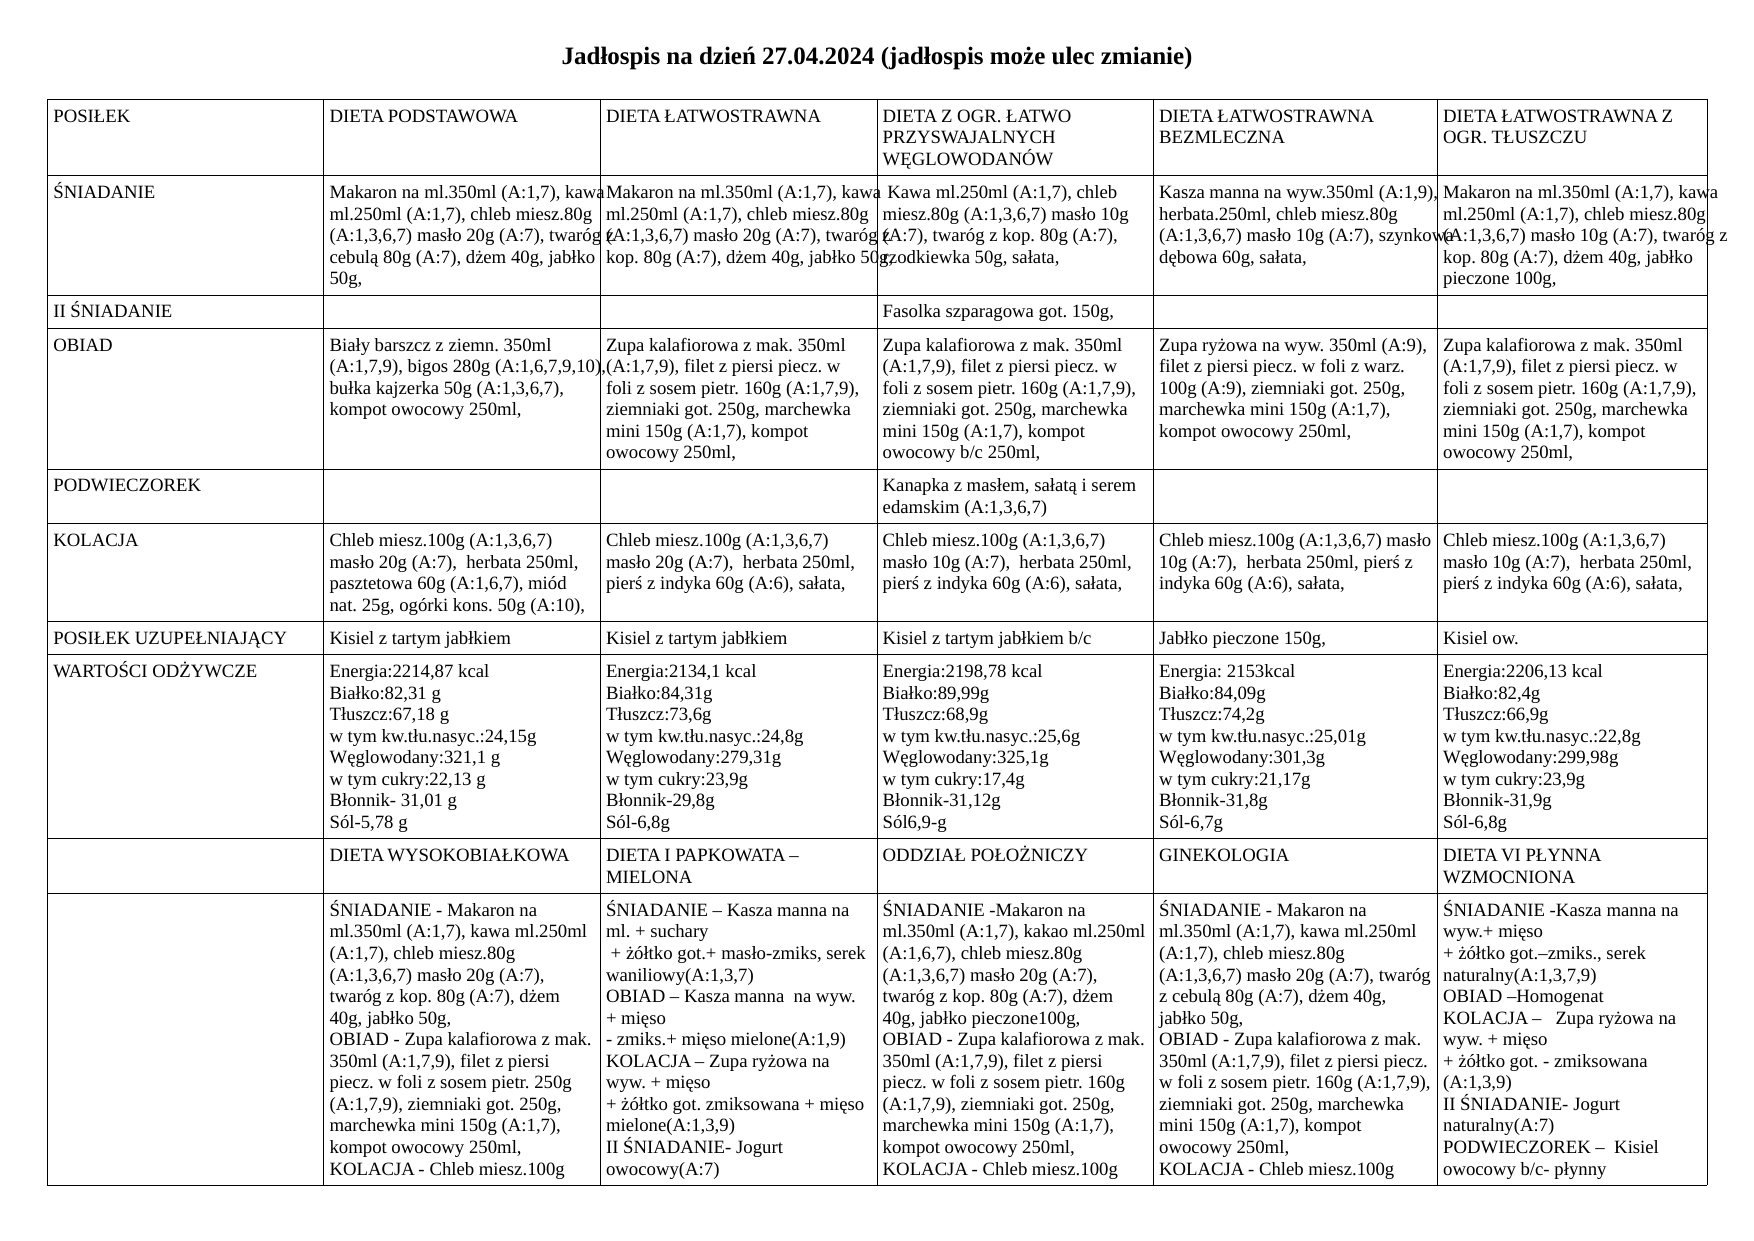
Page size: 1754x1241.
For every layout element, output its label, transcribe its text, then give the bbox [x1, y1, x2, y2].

table_cell Makaron na ml.350ml (A:1,7), kawa ml.250ml (A:1,7), chleb miesz.80g (A:1,3,6,7) masło 10g (A:7), twaróg z kop. 80g (A:7), dżem 40g, jabłko pieczone 100g, [1438, 176, 1707, 294]
table_cell PODWIECZOREK [48, 470, 323, 523]
table_header DIETA PODSTAWOWA [324, 100, 600, 175]
table_cell GINEKOLOGIA [1154, 839, 1437, 893]
table_cell ŚNIADANIE -Makaron na ml.350ml (A:1,7), kakao ml.250ml (A:1,6,7), chleb miesz.80g (A:1,3,6,7) masło 20g (A:7), twaróg z kop. 80g (A:7), dżem 40g, jabłko pieczone100g, OBIAD - Zupa kalafiorowa z mak. 350ml (A:1,7,9), filet z piersi piecz. w foli z sosem pietr. 160g (A:1,7,9), ziemniaki got. 250g, marchewka mini 150g (A:1,7), kompot owocowy 250ml, KOLACJA - Chleb miesz.100g (A:1,3,6,7) masło 20g (A:7), herbata 250ml, pierś z indyka 60g (A:6), sałata, II ŚNIADANIE - Biszkopty 50g (A:1,3,5,6,7,8,11), herbata 150ml, POSIŁEK UZUPEŁNIAJĄCY - Kisiel z tartym jabłkiem [878, 894, 1153, 1185]
table_cell Energia:2198,78 kcal Białko:89,99g Tłuszcz:68,9g w tym kw.tłu.nasyc.:25,6g Węglowodany:325,1g w tym cukry:17,4g Błonnik-31,12g Sól6,9-g [878, 655, 1153, 838]
table_cell ŚNIADANIE – Kasza manna na ml. + suchary + żółtko got.+ masło-zmiks, serek waniliowy(A:1,3,7) OBIAD – Kasza manna na wyw. + mięso - zmiks.+ mięso mielone(A:1,9) KOLACJA – Zupa ryżowa na wyw. + mięso + żółtko got. zmiksowana + mięso mielone(A:1,3,9) II ŚNIADANIE- Jogurt owocowy(A:7) PODWIECZOREK – Kisiel owocowy Posiłek uzupełniający -Sok owocowo – warzywny [601, 894, 877, 1185]
table_cell Zupa kalafiorowa z mak. 350ml (A:1,7,9), filet z piersi piecz. w foli z sosem pietr. 160g (A:1,7,9), ziemniaki got. 250g, marchewka mini 150g (A:1,7), kompot owocowy b/c 250ml, [878, 329, 1153, 468]
table_cell Kawa ml.250ml (A:1,7), chleb miesz.80g (A:1,3,6,7) masło 10g (A:7), twaróg z kop. 80g (A:7), rzodkiewka 50g, sałata, [878, 176, 1153, 294]
table_cell Kisiel ow. [1438, 622, 1707, 654]
table_cell KOLACJA [48, 524, 323, 621]
table_header DIETA ŁATWOSTRAWNA [601, 100, 877, 175]
table_cell II ŚNIADANIE [48, 296, 323, 328]
table_header DIETA Z OGR. ŁATWO PRZYSWAJALNYCH WĘGLOWODANÓW [878, 100, 1153, 175]
table_cell Zupa ryżowa na wyw. 350ml (A:9), filet z piersi piecz. w foli z warz. 100g (A:9), ziemniaki got. 250g, marchewka mini 150g (A:1,7), kompot owocowy 250ml, [1154, 329, 1437, 468]
table_header DIETA ŁATWOSTRAWNA Z OGR. TŁUSZCZU [1438, 100, 1707, 175]
table_cell Jabłko pieczone 150g, [1154, 622, 1437, 654]
table_cell Chleb miesz.100g (A:1,3,6,7) masło 10g (A:7), herbata 250ml, pierś z indyka 60g (A:6), sałata, [878, 524, 1153, 621]
table_header POSIŁEK [48, 100, 323, 175]
table_cell [1438, 470, 1707, 523]
table_cell Chleb miesz.100g (A:1,3,6,7) masło 10g (A:7), herbata 250ml, pierś z indyka 60g (A:6), sałata, [1438, 524, 1707, 621]
table_cell Energia:2214,87 kcal Białko:82,31 g Tłuszcz:67,18 g w tym kw.tłu.nasyc.:24,15g Węglowodany:321,1 g w tym cukry:22,13 g Błonnik- 31,01 g Sól-5,78 g [324, 655, 600, 838]
table_cell POSIŁEK UZUPEŁNIAJĄCY [48, 622, 323, 654]
table_cell Energia: 2153kcal Białko:84,09g Tłuszcz:74,2g w tym kw.tłu.nasyc.:25,01g Węglowodany:301,3g w tym cukry:21,17g Błonnik-31,8g Sól-6,7g [1154, 655, 1437, 838]
table_cell [324, 296, 600, 328]
table_cell Chleb miesz.100g (A:1,3,6,7) masło 20g (A:7), herbata 250ml, pierś z indyka 60g (A:6), sałata, [601, 524, 877, 621]
table_cell Zupa kalafiorowa z mak. 350ml (A:1,7,9), filet z piersi piecz. w foli z sosem pietr. 160g (A:1,7,9), ziemniaki got. 250g, marchewka mini 150g (A:1,7), kompot owocowy 250ml, [601, 329, 877, 468]
table_header DIETA ŁATWOSTRAWNA BEZMLECZNA [1154, 100, 1437, 175]
table_cell ŚNIADANIE [48, 176, 323, 294]
table_cell Kasza manna na wyw.350ml (A:1,9), herbata.250ml, chleb miesz.80g (A:1,3,6,7) masło 10g (A:7), szynkowa dębowa 60g, sałata, [1154, 176, 1437, 294]
table_cell [1154, 296, 1437, 328]
table_cell [601, 296, 877, 328]
table_cell [48, 894, 323, 1185]
text Jadłospis na dzień 27.04.2024 (jadłospis może ulec zmianie) [47, 41, 1707, 70]
table_cell Kanapka z masłem, sałatą i serem edamskim (A:1,3,6,7) [878, 470, 1153, 523]
table_cell ODDZIAŁ POŁOŻNICZY [878, 839, 1153, 893]
table_cell Makaron na ml.350ml (A:1,7), kawa ml.250ml (A:1,7), chleb miesz.80g (A:1,3,6,7) masło 20g (A:7), twaróg z cebulą 80g (A:7), dżem 40g, jabłko 50g, [324, 176, 600, 294]
table_cell Chleb miesz.100g (A:1,3,6,7) masło 20g (A:7), herbata 250ml, pasztetowa 60g (A:1,6,7), miód nat. 25g, ogórki kons. 50g (A:10), [324, 524, 600, 621]
table_cell ŚNIADANIE -Kasza manna na wyw.+ mięso + żółtko got.–zmiks., serek naturalny(A:1,3,7,9) OBIAD –Homogenat KOLACJA – Zupa ryżowa na wyw. + mięso + żółtko got. - zmiksowana (A:1,3,9) II ŚNIADANIE- Jogurt naturalny(A:7) PODWIECZOREK – Kisiel owocowy b/c- płynny Posiłek uzupełniający -Sok owocowo – warzywny [1438, 894, 1707, 1185]
table_cell Biały barszcz z ziemn. 350ml (A:1,7,9), bigos 280g (A:1,6,7,9,10), bułka kajzerka 50g (A:1,3,6,7), kompot owocowy 250ml, [324, 329, 600, 468]
table_cell [324, 470, 600, 523]
table_cell DIETA VI PŁYNNA WZMOCNIONA [1438, 839, 1707, 893]
table_cell ŚNIADANIE - Makaron na ml.350ml (A:1,7), kawa ml.250ml (A:1,7), chleb miesz.80g (A:1,3,6,7) masło 20g (A:7), twaróg z kop. 80g (A:7), dżem 40g, jabłko 50g, OBIAD - Zupa kalafiorowa z mak. 350ml (A:1,7,9), filet z piersi piecz. w foli z sosem pietr. 250g (A:1,7,9), ziemniaki got. 250g, marchewka mini 150g (A:1,7), kompot owocowy 250ml, KOLACJA - Chleb miesz.100g [324, 894, 600, 1185]
table_cell [1154, 470, 1437, 523]
table_cell Chleb miesz.100g (A:1,3,6,7) masło 10g (A:7), herbata 250ml, pierś z indyka 60g (A:6), sałata, [1154, 524, 1437, 621]
table_cell Energia:2134,1 kcal Białko:84,31g Tłuszcz:73,6g w tym kw.tłu.nasyc.:24,8g Węglowodany:279,31g w tym cukry:23,9g Błonnik-29,8g Sól-6,8g [601, 655, 877, 838]
table_cell [601, 470, 877, 523]
table_cell Kisiel z tartym jabłkiem b/c [878, 622, 1153, 654]
table_cell [48, 839, 323, 893]
table_cell ŚNIADANIE - Makaron na ml.350ml (A:1,7), kawa ml.250ml (A:1,7), chleb miesz.80g (A:1,3,6,7) masło 20g (A:7), twaróg z cebulą 80g (A:7), dżem 40g, jabłko 50g, OBIAD - Zupa kalafiorowa z mak. 350ml (A:1,7,9), filet z piersi piecz. w foli z sosem pietr. 160g (A:1,7,9), ziemniaki got. 250g, marchewka mini 150g (A:1,7), kompot owocowy 250ml, KOLACJA - Chleb miesz.100g [1154, 894, 1437, 1185]
table_cell [1438, 296, 1707, 328]
table_cell DIETA WYSOKOBIAŁKOWA [324, 839, 600, 893]
table_cell DIETA I PAPKOWATA – MIELONA [601, 839, 877, 893]
table_cell OBIAD [48, 329, 323, 468]
table_cell Kisiel z tartym jabłkiem [324, 622, 600, 654]
table_cell WARTOŚCI ODŻYWCZE [48, 655, 323, 838]
table_cell Zupa kalafiorowa z mak. 350ml (A:1,7,9), filet z piersi piecz. w foli z sosem pietr. 160g (A:1,7,9), ziemniaki got. 250g, marchewka mini 150g (A:1,7), kompot owocowy 250ml, [1438, 329, 1707, 468]
table_cell Energia:2206,13 kcal Białko:82,4g Tłuszcz:66,9g w tym kw.tłu.nasyc.:22,8g Węglowodany:299,98g w tym cukry:23,9g Błonnik-31,9g Sól-6,8g [1438, 655, 1707, 838]
table_cell Kisiel z tartym jabłkiem [601, 622, 877, 654]
table_cell Fasolka szparagowa got. 150g, [878, 296, 1153, 328]
table_cell Makaron na ml.350ml (A:1,7), kawa ml.250ml (A:1,7), chleb miesz.80g (A:1,3,6,7) masło 20g (A:7), twaróg z kop. 80g (A:7), dżem 40g, jabłko 50g, [601, 176, 877, 294]
